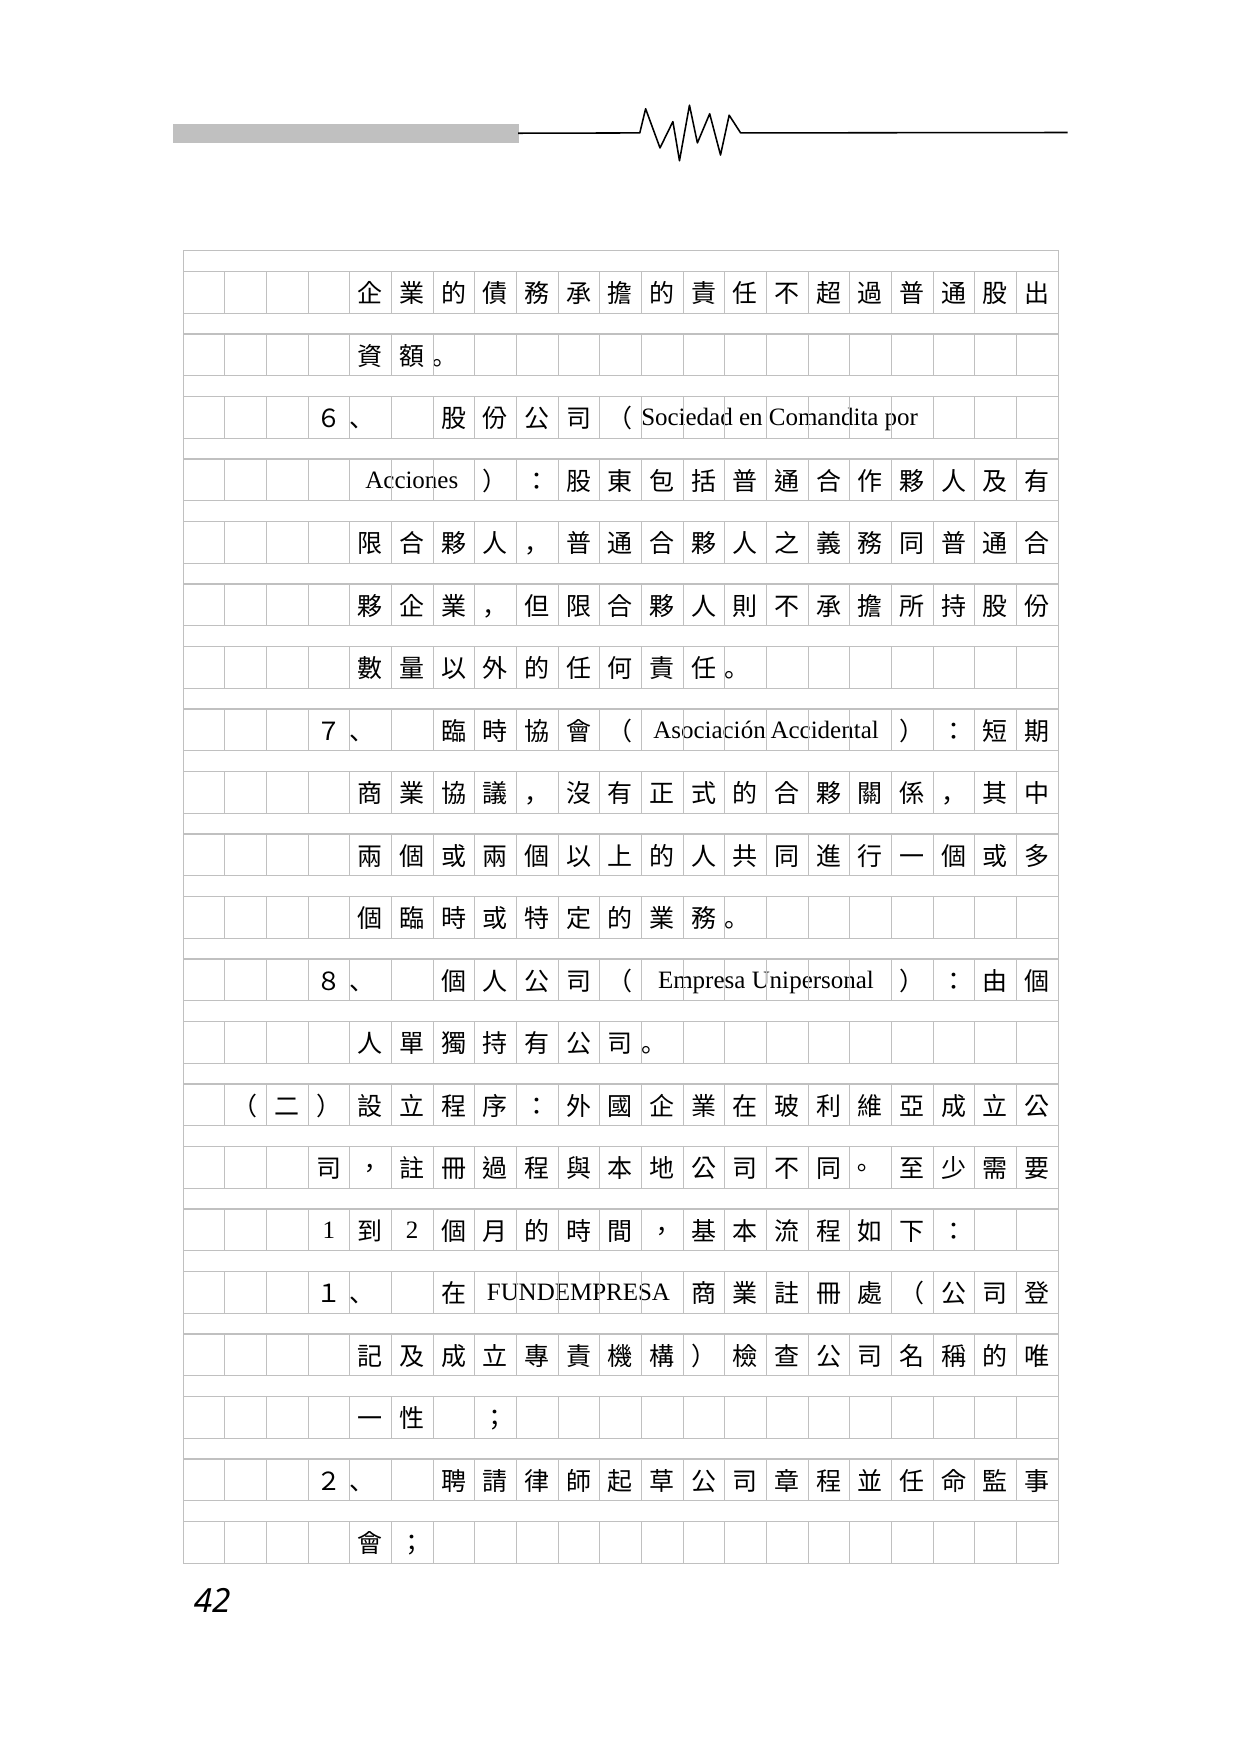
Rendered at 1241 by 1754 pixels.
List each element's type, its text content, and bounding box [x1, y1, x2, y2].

text ： [517, 1085, 558, 1125]
text ７、 臨時協會（Asociación Accidental）：短期商業協議，沒有正式的合夥關係，其中兩個或兩個以上的人共同進行一個或多個臨時或特定的業務。 [642, 835, 683, 875]
text ７、 臨時協會（Asociación Accidental）：短期商業協議，沒有正式的合夥關係，其中兩個或兩個以上的人共同進行一個或多個臨時或特定的業務。 [975, 897, 1016, 938]
text １、 在FUNDEMPRESA商業註冊處（公司登記及成立專責機構）檢查公司名稱的唯一性 ； [434, 1272, 474, 1313]
text 到 [350, 1210, 391, 1250]
text 程 [809, 1210, 849, 1250]
text １、 在FUNDEMPRESA商業註冊處（公司登記及成立專責機構）檢查公司名稱的唯一性 ； [767, 1272, 808, 1313]
text ７、 臨時協會（Asociación Accidental）：短期商業協議，沒有正式的合夥關係，其中兩個或兩個以上的人共同進行一個或多個臨時或特定的業務。 [1017, 710, 1058, 750]
text [225, 1210, 266, 1250]
text ２、 聘請律師起草公司章程並任命監事會； [281, 1522, 308, 1563]
text １、 在FUNDEMPRESA商業註冊處（公司登記及成立專責機構）檢查公司名稱的唯一性 ； [642, 1272, 683, 1313]
text ７、 臨時協會（Asociación Accidental）：短期商業協議，沒有正式的合夥關係，其中兩個或兩個以上的人共同進行一個或多個臨時或特定的業務。 [475, 897, 516, 938]
text ７、 臨時協會（Asociación Accidental）：短期商業協議，沒有正式的合夥關係，其中兩個或兩個以上的人共同進行一個或多個臨時或特定的業務。 [767, 772, 808, 813]
text ２、 聘請律師起草公司章程並任命監事會； [934, 1460, 974, 1500]
text ２、 聘請律師起草公司章程並任命監事會； [684, 1522, 724, 1563]
text １、 在FUNDEMPRESA商業註冊處（公司登記及成立專責機構）檢查公司名稱的唯一性 ； [934, 1335, 974, 1375]
text １、 在FUNDEMPRESA商業註冊處（公司登記及成立專責機構）檢查公司名稱的唯一性 ； [475, 1397, 516, 1438]
text １、 在FUNDEMPRESA商業註冊處（公司登記及成立專責機構）檢查公司名稱的唯一性 ； [809, 1272, 849, 1313]
text ７、 臨時協會（Asociación Accidental）：短期商業協議，沒有正式的合夥關係，其中兩個或兩個以上的人共同進行一個或多個臨時或特定的業務。 [517, 897, 558, 938]
text ５、 有限合夥制（Sociedad en Comandita Simple）：由一個或多個普通合夥人（共同負責普通合夥人）和一個或多個有限合夥人組成的公司，這些合夥人對合夥企業的債務承擔的責任不超過普通股出資額。 [281, 314, 1058, 333]
text ７、 臨時協會（Asociación Accidental）：短期商業協議，沒有正式的合夥關係，其中兩個或兩個以上的人共同進行一個或多個臨時或特定的業務。 [434, 772, 474, 813]
text ８、 個人公司（Empresa Unipersonal）：由個人單獨持有公司。 [559, 960, 599, 1000]
text ２、 聘請律師起草公司章程並任命監事會； [559, 1522, 599, 1563]
text 企 [642, 1085, 683, 1125]
text 國 [600, 1085, 641, 1125]
text [267, 1210, 308, 1250]
text ８、 個人公司（Empresa Unipersonal）：由個人單獨持有公司。 [684, 960, 724, 1000]
text １、 在FUNDEMPRESA商業註冊處（公司登記及成立專責機構）檢查公司名稱的唯一性 ； [559, 1272, 599, 1313]
text 設 [350, 1085, 391, 1125]
text ７、 臨時協會（Asociación Accidental）：短期商業協議，沒有正式的合夥關係，其中兩個或兩個以上的人共同進行一個或多個臨時或特定的業務。 [475, 772, 516, 813]
text ８、 個人公司（Empresa Unipersonal）：由個人單獨持有公司。 [725, 960, 766, 1000]
text 地 [642, 1147, 683, 1188]
text ７、 臨時協會（Asociación Accidental）：短期商業協議，沒有正式的合夥關係，其中兩個或兩個以上的人共同進行一個或多個臨時或特定的業務。 [809, 897, 849, 938]
text 註 [392, 1147, 433, 1188]
text [225, 1147, 266, 1188]
text ８、 個人公司（Empresa Unipersonal）：由個人單獨持有公司。 [809, 960, 849, 1000]
text １、 在FUNDEMPRESA商業註冊處（公司登記及成立專責機構）檢查公司名稱的唯一性 ； [975, 1335, 1016, 1375]
text ２、 聘請律師起草公司章程並任命監事會； [392, 1460, 433, 1500]
text ７、 臨時協會（Asociación Accidental）：短期商業協議，沒有正式的合夥關係，其中兩個或兩個以上的人共同進行一個或多個臨時或特定的業務。 [309, 710, 349, 750]
text ７、 臨時協會（Asociación Accidental）：短期商業協議，沒有正式的合夥關係，其中兩個或兩個以上的人共同進行一個或多個臨時或特定的業務。 [434, 710, 474, 750]
text ７、 臨時協會（Asociación Accidental）：短期商業協議，沒有正式的合夥關係，其中兩個或兩個以上的人共同進行一個或多個臨時或特定的業務。 [517, 772, 558, 813]
text ７、 臨時協會（Asociación Accidental）：短期商業協議，沒有正式的合夥關係，其中兩個或兩個以上的人共同進行一個或多個臨時或特定的業務。 [392, 772, 433, 813]
text ２、 聘請律師起草公司章程並任命監事會； [725, 1460, 766, 1500]
text ） [309, 1085, 349, 1125]
text ７、 臨時協會（Asociación Accidental）：短期商業協議，沒有正式的合夥關係，其中兩個或兩個以上的人共同進行一個或多個臨時或特定的業務。 [475, 835, 516, 875]
text １、 在FUNDEMPRESA商業註冊處（公司登記及成立專責機構）檢查公司名稱的唯一性 ； [559, 1335, 599, 1375]
text [207, 1064, 1058, 1083]
text 2 [392, 1210, 433, 1250]
text ７、 臨時協會（Asociación Accidental）：短期商業協議，沒有正式的合夥關係，其中兩個或兩個以上的人共同進行一個或多個臨時或特定的業務。 [892, 772, 933, 813]
text ８、 個人公司（Empresa Unipersonal）：由個人單獨持有公司。 [350, 1022, 391, 1063]
text 的 [517, 1210, 558, 1250]
text ７、 臨時協會（Asociación Accidental）：短期商業協議，沒有正式的合夥關係，其中兩個或兩個以上的人共同進行一個或多個臨時或特定的業務。 [392, 897, 433, 938]
text ８、 個人公司（Empresa Unipersonal）：由個人單獨持有公司。 [975, 960, 1016, 1000]
text 本 [725, 1210, 766, 1250]
text １、 在FUNDEMPRESA商業註冊處（公司登記及成立專責機構）檢查公司名稱的唯一性 ； [392, 1397, 433, 1438]
text １、 在FUNDEMPRESA商業註冊處（公司登記及成立專責機構）檢查公司名稱的唯一性 ； [309, 1397, 349, 1438]
text ２、 聘請律師起草公司章程並任命監事會； [309, 1522, 349, 1563]
text 時 [559, 1210, 599, 1250]
text ７、 臨時協會（Asociación Accidental）：短期商業協議，沒有正式的合夥關係，其中兩個或兩個以上的人共同進行一個或多個臨時或特定的業務。 [850, 710, 891, 750]
text １、 在FUNDEMPRESA商業註冊處（公司登記及成立專責機構）檢查公司名稱的唯一性 ； [434, 1335, 474, 1375]
text ８、 個人公司（Empresa Unipersonal）：由個人單獨持有公司。 [600, 960, 641, 1000]
text ７、 臨時協會（Asociación Accidental）：短期商業協議，沒有正式的合夥關係，其中兩個或兩個以上的人共同進行一個或多個臨時或特定的業務。 [517, 710, 558, 750]
text ２、 聘請律師起草公司章程並任命監事會； [892, 1460, 933, 1500]
text ８、 個人公司（Empresa Unipersonal）：由個人單獨持有公司。 [434, 1022, 474, 1063]
text 在 [725, 1085, 766, 1125]
text １、 在FUNDEMPRESA商業註冊處（公司登記及成立專責機構）檢查公司名稱的唯一性 ； [642, 1335, 683, 1375]
text １、 在FUNDEMPRESA商業註冊處（公司登記及成立專責機構）檢查公司名稱的唯一性 ； [600, 1397, 641, 1438]
text １、 在FUNDEMPRESA商業註冊處（公司登記及成立專責機構）檢查公司名稱的唯一性 ； [281, 1251, 1058, 1271]
text １、 在FUNDEMPRESA商業註冊處（公司登記及成立專責機構）檢查公司名稱的唯一性 ； [1017, 1272, 1058, 1313]
text ７、 臨時協會（Asociación Accidental）：短期商業協議，沒有正式的合夥關係，其中兩個或兩個以上的人共同進行一個或多個臨時或特定的業務。 [850, 772, 891, 813]
text ２、 聘請律師起草公司章程並任命監事會； [392, 1522, 433, 1563]
text １、 在FUNDEMPRESA商業註冊處（公司登記及成立專責機構）檢查公司名稱的唯一性 ； [309, 1335, 349, 1375]
text ２、 聘請律師起草公司章程並任命監事會； [559, 1460, 599, 1500]
text １、 在FUNDEMPRESA商業註冊處（公司登記及成立專責機構）檢查公司名稱的唯一性 ； [809, 1397, 849, 1438]
text 間 [600, 1210, 641, 1250]
text ８、 個人公司（Empresa Unipersonal）：由個人單獨持有公司。 [975, 1022, 1016, 1063]
text 過 [475, 1147, 516, 1188]
text １、 在FUNDEMPRESA商業註冊處（公司登記及成立專責機構）檢查公司名稱的唯一性 ； [975, 1397, 1016, 1438]
text ７、 臨時協會（Asociación Accidental）：短期商業協議，沒有正式的合夥關係，其中兩個或兩個以上的人共同進行一個或多個臨時或特定的業務。 [600, 710, 641, 750]
text ２、 聘請律師起草公司章程並任命監事會； [642, 1460, 683, 1500]
text ２、 聘請律師起草公司章程並任命監事會； [281, 1439, 1058, 1458]
text ２、 聘請律師起草公司章程並任命監事會； [850, 1522, 891, 1563]
text ７、 臨時協會（Asociación Accidental）：短期商業協議，沒有正式的合夥關係，其中兩個或兩個以上的人共同進行一個或多個臨時或特定的業務。 [725, 897, 766, 938]
text ８、 個人公司（Empresa Unipersonal）：由個人單獨持有公司。 [392, 960, 433, 1000]
text 立 [975, 1085, 1016, 1125]
text ８、 個人公司（Empresa Unipersonal）：由個人單獨持有公司。 [517, 1022, 558, 1063]
text ２、 聘請律師起草公司章程並任命監事會； [350, 1460, 391, 1500]
text ７、 臨時協會（Asociación Accidental）：短期商業協議，沒有正式的合夥關係，其中兩個或兩個以上的人共同進行一個或多個臨時或特定的業務。 [309, 772, 349, 813]
text １、 在FUNDEMPRESA商業註冊處（公司登記及成立專責機構）檢查公司名稱的唯一性 ； [892, 1397, 933, 1438]
text ７、 臨時協會（Asociación Accidental）：短期商業協議，沒有正式的合夥關係，其中兩個或兩個以上的人共同進行一個或多個臨時或特定的業務。 [559, 710, 599, 750]
text ７、 臨時協會（Asociación Accidental）：短期商業協議，沒有正式的合夥關係，其中兩個或兩個以上的人共同進行一個或多個臨時或特定的業務。 [559, 897, 599, 938]
text ８、 個人公司（Empresa Unipersonal）：由個人單獨持有公司。 [642, 1022, 683, 1063]
text ２、 聘請律師起草公司章程並任命監事會； [1017, 1522, 1058, 1563]
text ６、 股份公司（Sociedad en Comandita por Acciones）：股東包括普通合作夥人及有限合夥人，普通合夥人之義務同普通合夥企業，但限合夥人則不承擔所持股份數量以外的任何責任。 [281, 564, 1058, 583]
text ７、 臨時協會（Asociación Accidental）：短期商業協議，沒有正式的合夥關係，其中兩個或兩個以上的人共同進行一個或多個臨時或特定的業務。 [809, 835, 849, 875]
text １、 在FUNDEMPRESA商業註冊處（公司登記及成立專責機構）檢查公司名稱的唯一性 ； [767, 1335, 808, 1375]
text ２、 聘請律師起草公司章程並任命監事會； [1017, 1460, 1058, 1500]
text ７、 臨時協會（Asociación Accidental）：短期商業協議，沒有正式的合夥關係，其中兩個或兩個以上的人共同進行一個或多個臨時或特定的業務。 [281, 689, 1058, 708]
text （ [225, 1085, 266, 1125]
text ２、 聘請律師起草公司章程並任命監事會； [975, 1522, 1016, 1563]
text ２、 聘請律師起草公司章程並任命監事會； [475, 1460, 516, 1500]
text ６、 股份公司（Sociedad en Comandita por Acciones）：股東包括普通合作夥人及有限合夥人，普通合夥人之義務同普通合夥企業，但限合夥人則不承擔所持股份數量以外的任何責任。 [281, 376, 1058, 396]
text ２、 聘請律師起草公司章程並任命監事會； [892, 1522, 933, 1563]
text ８、 個人公司（Empresa Unipersonal）：由個人單獨持有公司。 [281, 1022, 308, 1063]
text ２、 聘請律師起草公司章程並任命監事會； [517, 1460, 558, 1500]
text 業 [684, 1085, 724, 1125]
text 與 [559, 1147, 599, 1188]
text ２、 聘請律師起草公司章程並任命監事會； [809, 1522, 849, 1563]
text 1 [309, 1210, 349, 1250]
text ２、 聘請律師起草公司章程並任命監事會； [281, 1501, 1058, 1521]
text ２、 聘請律師起草公司章程並任命監事會； [642, 1522, 683, 1563]
text 冊 [434, 1147, 474, 1188]
text １、 在FUNDEMPRESA商業註冊處（公司登記及成立專責機構）檢查公司名稱的唯一性 ； [892, 1335, 933, 1375]
text ７、 臨時協會（Asociación Accidental）：短期商業協議，沒有正式的合夥關係，其中兩個或兩個以上的人共同進行一個或多個臨時或特定的業務。 [475, 710, 516, 750]
text ７、 臨時協會（Asociación Accidental）：短期商業協議，沒有正式的合夥關係，其中兩個或兩個以上的人共同進行一個或多個臨時或特定的業務。 [684, 897, 724, 938]
text ８、 個人公司（Empresa Unipersonal）：由個人單獨持有公司。 [850, 960, 891, 1000]
text [207, 1189, 1058, 1208]
text ７、 臨時協會（Asociación Accidental）：短期商業協議，沒有正式的合夥關係，其中兩個或兩個以上的人共同進行一個或多個臨時或特定的業務。 [934, 710, 974, 750]
text ８、 個人公司（Empresa Unipersonal）：由個人單獨持有公司。 [475, 1022, 516, 1063]
text １、 在FUNDEMPRESA商業註冊處（公司登記及成立專責機構）檢查公司名稱的唯一性 ； [850, 1272, 891, 1313]
text 成 [934, 1085, 974, 1125]
text ７、 臨時協會（Asociación Accidental）：短期商業協議，沒有正式的合夥關係，其中兩個或兩個以上的人共同進行一個或多個臨時或特定的業務。 [934, 897, 974, 938]
text １、 在FUNDEMPRESA商業註冊處（公司登記及成立專責機構）檢查公司名稱的唯一性 ； [892, 1272, 933, 1313]
text 要 [1017, 1147, 1058, 1188]
text ２、 聘請律師起草公司章程並任命監事會； [475, 1522, 516, 1563]
text １、 在FUNDEMPRESA商業註冊處（公司登記及成立專責機構）檢查公司名稱的唯一性 ； [975, 1272, 1016, 1313]
text 不 [767, 1147, 808, 1188]
text ７、 臨時協會（Asociación Accidental）：短期商業協議，沒有正式的合夥關係，其中兩個或兩個以上的人共同進行一個或多個臨時或特定的業務。 [767, 710, 808, 750]
text [207, 1126, 1058, 1146]
text 維 [850, 1085, 891, 1125]
text ７、 臨時協會（Asociación Accidental）：短期商業協議，沒有正式的合夥關係，其中兩個或兩個以上的人共同進行一個或多個臨時或特定的業務。 [1017, 772, 1058, 813]
text 月 [475, 1210, 516, 1250]
text １、 在FUNDEMPRESA商業註冊處（公司登記及成立專責機構）檢查公司名稱的唯一性 ； [281, 1272, 308, 1313]
text ７、 臨時協會（Asociación Accidental）：短期商業協議，沒有正式的合夥關係，其中兩個或兩個以上的人共同進行一個或多個臨時或特定的業務。 [642, 710, 683, 750]
text [975, 1210, 1016, 1250]
text ８、 個人公司（Empresa Unipersonal）：由個人單獨持有公司。 [281, 960, 308, 1000]
text ２、 聘請律師起草公司章程並任命監事會； [281, 1460, 308, 1500]
text 二 [267, 1085, 308, 1125]
text １、 在FUNDEMPRESA商業註冊處（公司登記及成立專責機構）檢查公司名稱的唯一性 ； [392, 1335, 433, 1375]
text ８、 個人公司（Empresa Unipersonal）：由個人單獨持有公司。 [850, 1022, 891, 1063]
text １、 在FUNDEMPRESA商業註冊處（公司登記及成立專責機構）檢查公司名稱的唯一性 ； [934, 1272, 974, 1313]
text ８、 個人公司（Empresa Unipersonal）：由個人單獨持有公司。 [725, 1022, 766, 1063]
text １、 在FUNDEMPRESA商業註冊處（公司登記及成立專責機構）檢查公司名稱的唯一性 ； [1017, 1397, 1058, 1438]
text １、 在FUNDEMPRESA商業註冊處（公司登記及成立專責機構）檢查公司名稱的唯一性 ； [392, 1272, 433, 1313]
text 程 [434, 1085, 474, 1125]
text 玻 [767, 1085, 808, 1125]
text ８、 個人公司（Empresa Unipersonal）：由個人單獨持有公司。 [1017, 960, 1058, 1000]
text ８、 個人公司（Empresa Unipersonal）：由個人單獨持有公司。 [600, 1022, 641, 1063]
text ７、 臨時協會（Asociación Accidental）：短期商業協議，沒有正式的合夥關係，其中兩個或兩個以上的人共同進行一個或多個臨時或特定的業務。 [309, 897, 349, 938]
text ７、 臨時協會（Asociación Accidental）：短期商業協議，沒有正式的合夥關係，其中兩個或兩個以上的人共同進行一個或多個臨時或特定的業務。 [975, 772, 1016, 813]
text 利 [809, 1085, 849, 1125]
text １、 在FUNDEMPRESA商業註冊處（公司登記及成立專責機構）檢查公司名稱的唯一性 ； [350, 1397, 391, 1438]
text ７、 臨時協會（Asociación Accidental）：短期商業協議，沒有正式的合夥關係，其中兩個或兩個以上的人共同進行一個或多個臨時或特定的業務。 [559, 772, 599, 813]
text １、 在FUNDEMPRESA商業註冊處（公司登記及成立專責機構）檢查公司名稱的唯一性 ； [850, 1397, 891, 1438]
text 公 [684, 1147, 724, 1188]
text ７、 臨時協會（Asociación Accidental）：短期商業協議，沒有正式的合夥關係，其中兩個或兩個以上的人共同進行一個或多個臨時或特定的業務。 [684, 835, 724, 875]
text ７、 臨時協會（Asociación Accidental）：短期商業協議，沒有正式的合夥關係，其中兩個或兩個以上的人共同進行一個或多個臨時或特定的業務。 [392, 710, 433, 750]
text ２、 聘請律師起草公司章程並任命監事會； [975, 1460, 1016, 1500]
text ７、 臨時協會（Asociación Accidental）：短期商業協議，沒有正式的合夥關係，其中兩個或兩個以上的人共同進行一個或多個臨時或特定的業務。 [892, 897, 933, 938]
text ８、 個人公司（Empresa Unipersonal）：由個人單獨持有公司。 [934, 1022, 974, 1063]
text ７、 臨時協會（Asociación Accidental）：短期商業協議，沒有正式的合夥關係，其中兩個或兩個以上的人共同進行一個或多個臨時或特定的業務。 [934, 772, 974, 813]
text ２、 聘請律師起草公司章程並任命監事會； [434, 1522, 474, 1563]
text ２、 聘請律師起草公司章程並任命監事會； [767, 1522, 808, 1563]
text 至 [892, 1147, 933, 1188]
text ７、 臨時協會（Asociación Accidental）：短期商業協議，沒有正式的合夥關係，其中兩個或兩個以上的人共同進行一個或多個臨時或特定的業務。 [934, 835, 974, 875]
text ７、 臨時協會（Asociación Accidental）：短期商業協議，沒有正式的合夥關係，其中兩個或兩個以上的人共同進行一個或多個臨時或特定的業務。 [809, 710, 849, 750]
text ７、 臨時協會（Asociación Accidental）：短期商業協議，沒有正式的合夥關係，其中兩個或兩個以上的人共同進行一個或多個臨時或特定的業務。 [281, 751, 1058, 771]
text [1017, 1210, 1058, 1250]
text ２、 聘請律師起草公司章程並任命監事會； [600, 1522, 641, 1563]
text 。 [850, 1147, 891, 1188]
text １、 在FUNDEMPRESA商業註冊處（公司登記及成立專責機構）檢查公司名稱的唯一性 ； [850, 1335, 891, 1375]
text ８、 個人公司（Empresa Unipersonal）：由個人單獨持有公司。 [309, 1022, 349, 1063]
text ８、 個人公司（Empresa Unipersonal）：由個人單獨持有公司。 [642, 960, 683, 1000]
text ８、 個人公司（Empresa Unipersonal）：由個人單獨持有公司。 [892, 960, 933, 1000]
text ８、 個人公司（Empresa Unipersonal）：由個人單獨持有公司。 [892, 1022, 933, 1063]
text ８、 個人公司（Empresa Unipersonal）：由個人單獨持有公司。 [684, 1022, 724, 1063]
text ８、 個人公司（Empresa Unipersonal）：由個人單獨持有公司。 [350, 960, 391, 1000]
text １、 在FUNDEMPRESA商業註冊處（公司登記及成立專責機構）檢查公司名稱的唯一性 ； [934, 1397, 974, 1438]
text ７、 臨時協會（Asociación Accidental）：短期商業協議，沒有正式的合夥關係，其中兩個或兩個以上的人共同進行一個或多個臨時或特定的業務。 [434, 897, 474, 938]
text １、 在FUNDEMPRESA商業註冊處（公司登記及成立專責機構）檢查公司名稱的唯一性 ； [600, 1335, 641, 1375]
text 司 [725, 1147, 766, 1188]
text ７、 臨時協會（Asociación Accidental）：短期商業協議，沒有正式的合夥關係，其中兩個或兩個以上的人共同進行一個或多個臨時或特定的業務。 [350, 772, 391, 813]
text １、 在FUNDEMPRESA商業註冊處（公司登記及成立專責機構）檢查公司名稱的唯一性 ； [1017, 1335, 1058, 1375]
text １、 在FUNDEMPRESA商業註冊處（公司登記及成立專責機構）檢查公司名稱的唯一性 ； [281, 1335, 308, 1375]
text １、 在FUNDEMPRESA商業註冊處（公司登記及成立專責機構）檢查公司名稱的唯一性 ； [684, 1335, 724, 1375]
text １、 在FUNDEMPRESA商業註冊處（公司登記及成立專責機構）檢查公司名稱的唯一性 ； [684, 1272, 724, 1313]
text 流 [767, 1210, 808, 1250]
text ２、 聘請律師起草公司章程並任命監事會； [767, 1460, 808, 1500]
text １、 在FUNDEMPRESA商業註冊處（公司登記及成立專責機構）檢查公司名稱的唯一性 ； [475, 1335, 516, 1375]
text ７、 臨時協會（Asociación Accidental）：短期商業協議，沒有正式的合夥關係，其中兩個或兩個以上的人共同進行一個或多個臨時或特定的業務。 [892, 710, 933, 750]
text ７、 臨時協會（Asociación Accidental）：短期商業協議，沒有正式的合夥關係，其中兩個或兩個以上的人共同進行一個或多個臨時或特定的業務。 [350, 897, 391, 938]
text ５、 有限合夥制（Sociedad en Comandita Simple）：由一個或多個普通合夥人（共同負責普通合夥人）和一個或多個有限合夥人組成的公司，這些合夥人對合夥企業的債務承擔的責任不超過普通股出資額。 [281, 251, 1058, 271]
text ７、 臨時協會（Asociación Accidental）：短期商業協議，沒有正式的合夥關係，其中兩個或兩個以上的人共同進行一個或多個臨時或特定的業務。 [392, 835, 433, 875]
text ８、 個人公司（Empresa Unipersonal）：由個人單獨持有公司。 [559, 1022, 599, 1063]
text １、 在FUNDEMPRESA商業註冊處（公司登記及成立專責機構）檢查公司名稱的唯一性 ； [281, 1314, 1058, 1333]
text ７、 臨時協會（Asociación Accidental）：短期商業協議，沒有正式的合夥關係，其中兩個或兩個以上的人共同進行一個或多個臨時或特定的業務。 [850, 835, 891, 875]
text 本 [600, 1147, 641, 1188]
text １、 在FUNDEMPRESA商業註冊處（公司登記及成立專責機構）檢查公司名稱的唯一性 ； [517, 1272, 558, 1313]
text ８、 個人公司（Empresa Unipersonal）：由個人單獨持有公司。 [517, 960, 558, 1000]
text ２、 聘請律師起草公司章程並任命監事會； [809, 1460, 849, 1500]
text ７、 臨時協會（Asociación Accidental）：短期商業協議，沒有正式的合夥關係，其中兩個或兩個以上的人共同進行一個或多個臨時或特定的業務。 [559, 835, 599, 875]
text ７、 臨時協會（Asociación Accidental）：短期商業協議，沒有正式的合夥關係，其中兩個或兩個以上的人共同進行一個或多個臨時或特定的業務。 [600, 897, 641, 938]
text ８、 個人公司（Empresa Unipersonal）：由個人單獨持有公司。 [767, 1022, 808, 1063]
text ８、 個人公司（Empresa Unipersonal）：由個人單獨持有公司。 [434, 960, 474, 1000]
text １、 在FUNDEMPRESA商業註冊處（公司登記及成立專責機構）檢查公司名稱的唯一性 ； [350, 1272, 391, 1313]
text 外 [559, 1085, 599, 1125]
text ７、 臨時協會（Asociación Accidental）：短期商業協議，沒有正式的合夥關係，其中兩個或兩個以上的人共同進行一個或多個臨時或特定的業務。 [309, 835, 349, 875]
text 如 [850, 1210, 891, 1250]
text １、 在FUNDEMPRESA商業註冊處（公司登記及成立專責機構）檢查公司名稱的唯一性 ； [809, 1335, 849, 1375]
text 司 [309, 1147, 349, 1188]
text ６、 股份公司（Sociedad en Comandita por Acciones）：股東包括普通合作夥人及有限合夥人，普通合夥人之義務同普通合夥企業，但限合夥人則不承擔所持股份數量以外的任何責任。 [281, 626, 1058, 646]
text 序 [475, 1085, 516, 1125]
text ８、 個人公司（Empresa Unipersonal）：由個人單獨持有公司。 [767, 960, 808, 1000]
text ： [934, 1210, 974, 1250]
text １、 在FUNDEMPRESA商業註冊處（公司登記及成立專責機構）檢查公司名稱的唯一性 ； [434, 1397, 474, 1438]
text ７、 臨時協會（Asociación Accidental）：短期商業協議，沒有正式的合夥關係，其中兩個或兩個以上的人共同進行一個或多個臨時或特定的業務。 [642, 772, 683, 813]
text ６、 股份公司（Sociedad en Comandita por Acciones）：股東包括普通合作夥人及有限合夥人，普通合夥人之義務同普通合夥企業，但限合夥人則不承擔所持股份數量以外的任何責任。 [281, 439, 1058, 458]
text ７、 臨時協會（Asociación Accidental）：短期商業協議，沒有正式的合夥關係，其中兩個或兩個以上的人共同進行一個或多個臨時或特定的業務。 [850, 897, 891, 938]
text １、 在FUNDEMPRESA商業註冊處（公司登記及成立專責機構）檢查公司名稱的唯一性 ； [517, 1335, 558, 1375]
text ２、 聘請律師起草公司章程並任命監事會； [517, 1522, 558, 1563]
text ６、 股份公司（Sociedad en Comandita por Acciones）：股東包括普通合作夥人及有限合夥人，普通合夥人之義務同普通合夥企業，但限合夥人則不承擔所持股份數量以外的任何責任。 [281, 501, 1058, 521]
text ８、 個人公司（Empresa Unipersonal）：由個人單獨持有公司。 [281, 939, 1058, 958]
text 基 [684, 1210, 724, 1250]
text 個 [434, 1210, 474, 1250]
text ７、 臨時協會（Asociación Accidental）：短期商業協議，沒有正式的合夥關係，其中兩個或兩個以上的人共同進行一個或多個臨時或特定的業務。 [684, 772, 724, 813]
text １、 在FUNDEMPRESA商業註冊處（公司登記及成立專責機構）檢查公司名稱的唯一性 ； [725, 1335, 766, 1375]
text 公 [1017, 1085, 1058, 1125]
text 下 [892, 1210, 933, 1250]
text ２、 聘請律師起草公司章程並任命監事會； [600, 1460, 641, 1500]
text ， [642, 1210, 683, 1250]
text ７、 臨時協會（Asociación Accidental）：短期商業協議，沒有正式的合夥關係，其中兩個或兩個以上的人共同進行一個或多個臨時或特定的業務。 [767, 835, 808, 875]
text １、 在FUNDEMPRESA商業註冊處（公司登記及成立專責機構）檢查公司名稱的唯一性 ； [517, 1397, 558, 1438]
text 亞 [892, 1085, 933, 1125]
text １、 在FUNDEMPRESA商業註冊處（公司登記及成立專責機構）檢查公司名稱的唯一性 ； [684, 1397, 724, 1438]
text ８、 個人公司（Empresa Unipersonal）：由個人單獨持有公司。 [309, 960, 349, 1000]
text ８、 個人公司（Empresa Unipersonal）：由個人單獨持有公司。 [934, 960, 974, 1000]
text ７、 臨時協會（Asociación Accidental）：短期商業協議，沒有正式的合夥關係，其中兩個或兩個以上的人共同進行一個或多個臨時或特定的業務。 [975, 710, 1016, 750]
text ７、 臨時協會（Asociación Accidental）：短期商業協議，沒有正式的合夥關係，其中兩個或兩個以上的人共同進行一個或多個臨時或特定的業務。 [725, 710, 766, 750]
text ２、 聘請律師起草公司章程並任命監事會； [350, 1522, 391, 1563]
text １、 在FUNDEMPRESA商業註冊處（公司登記及成立專責機構）檢查公司名稱的唯一性 ； [475, 1272, 516, 1313]
text ２、 聘請律師起草公司章程並任命監事會； [434, 1460, 474, 1500]
text １、 在FUNDEMPRESA商業註冊處（公司登記及成立專責機構）檢查公司名稱的唯一性 ； [767, 1397, 808, 1438]
text ７、 臨時協會（Asociación Accidental）：短期商業協議，沒有正式的合夥關係，其中兩個或兩個以上的人共同進行一個或多個臨時或特定的業務。 [642, 897, 683, 938]
text 立 [392, 1085, 433, 1125]
text １、 在FUNDEMPRESA商業註冊處（公司登記及成立專責機構）檢查公司名稱的唯一性 ； [281, 1397, 308, 1438]
text １、 在FUNDEMPRESA商業註冊處（公司登記及成立專責機構）檢查公司名稱的唯一性 ； [725, 1397, 766, 1438]
text １、 在FUNDEMPRESA商業註冊處（公司登記及成立專責機構）檢查公司名稱的唯一性 ； [350, 1335, 391, 1375]
text ７、 臨時協會（Asociación Accidental）：短期商業協議，沒有正式的合夥關係，其中兩個或兩個以上的人共同進行一個或多個臨時或特定的業務。 [809, 772, 849, 813]
text ７、 臨時協會（Asociación Accidental）：短期商業協議，沒有正式的合夥關係，其中兩個或兩個以上的人共同進行一個或多個臨時或特定的業務。 [892, 835, 933, 875]
text 少 [934, 1147, 974, 1188]
text ８、 個人公司（Empresa Unipersonal）：由個人單獨持有公司。 [392, 1022, 433, 1063]
text ７、 臨時協會（Asociación Accidental）：短期商業協議，沒有正式的合夥關係，其中兩個或兩個以上的人共同進行一個或多個臨時或特定的業務。 [350, 710, 391, 750]
text ８、 個人公司（Empresa Unipersonal）：由個人單獨持有公司。 [809, 1022, 849, 1063]
text 程 [517, 1147, 558, 1188]
text １、 在FUNDEMPRESA商業註冊處（公司登記及成立專責機構）檢查公司名稱的唯一性 ； [642, 1397, 683, 1438]
text １、 在FUNDEMPRESA商業註冊處（公司登記及成立專責機構）檢查公司名稱的唯一性 ； [725, 1272, 766, 1313]
text ２、 聘請律師起草公司章程並任命監事會； [309, 1460, 349, 1500]
text ２、 聘請律師起草公司章程並任命監事會； [684, 1460, 724, 1500]
text ７、 臨時協會（Asociación Accidental）：短期商業協議，沒有正式的合夥關係，其中兩個或兩個以上的人共同進行一個或多個臨時或特定的業務。 [725, 772, 766, 813]
text ７、 臨時協會（Asociación Accidental）：短期商業協議，沒有正式的合夥關係，其中兩個或兩個以上的人共同進行一個或多個臨時或特定的業務。 [767, 897, 808, 938]
text １、 在FUNDEMPRESA商業註冊處（公司登記及成立專責機構）檢查公司名稱的唯一性 ； [281, 1376, 1058, 1396]
text 同 [809, 1147, 849, 1188]
text [267, 1147, 308, 1188]
text ７、 臨時協會（Asociación Accidental）：短期商業協議，沒有正式的合夥關係，其中兩個或兩個以上的人共同進行一個或多個臨時或特定的業務。 [281, 876, 1058, 896]
text １、 在FUNDEMPRESA商業註冊處（公司登記及成立專責機構）檢查公司名稱的唯一性 ； [559, 1397, 599, 1438]
text １、 在FUNDEMPRESA商業註冊處（公司登記及成立專責機構）檢查公司名稱的唯一性 ； [600, 1272, 641, 1313]
text ７、 臨時協會（Asociación Accidental）：短期商業協議，沒有正式的合夥關係，其中兩個或兩個以上的人共同進行一個或多個臨時或特定的業務。 [1017, 897, 1058, 938]
text ７、 臨時協會（Asociación Accidental）：短期商業協議，沒有正式的合夥關係，其中兩個或兩個以上的人共同進行一個或多個臨時或特定的業務。 [517, 835, 558, 875]
text ８、 個人公司（Empresa Unipersonal）：由個人單獨持有公司。 [475, 960, 516, 1000]
text ７、 臨時協會（Asociación Accidental）：短期商業協議，沒有正式的合夥關係，其中兩個或兩個以上的人共同進行一個或多個臨時或特定的業務。 [434, 835, 474, 875]
text ７、 臨時協會（Asociación Accidental）：短期商業協議，沒有正式的合夥關係，其中兩個或兩個以上的人共同進行一個或多個臨時或特定的業務。 [600, 835, 641, 875]
text ７、 臨時協會（Asociación Accidental）：短期商業協議，沒有正式的合夥關係，其中兩個或兩個以上的人共同進行一個或多個臨時或特定的業務。 [684, 710, 724, 750]
text ８、 個人公司（Empresa Unipersonal）：由個人單獨持有公司。 [1017, 1022, 1058, 1063]
text １、 在FUNDEMPRESA商業註冊處（公司登記及成立專責機構）檢查公司名稱的唯一性 ； [309, 1272, 349, 1313]
text ２、 聘請律師起草公司章程並任命監事會； [934, 1522, 974, 1563]
text ８、 個人公司（Empresa Unipersonal）：由個人單獨持有公司。 [281, 1001, 1058, 1021]
text ７、 臨時協會（Asociación Accidental）：短期商業協議，沒有正式的合夥關係，其中兩個或兩個以上的人共同進行一個或多個臨時或特定的業務。 [600, 772, 641, 813]
text ７、 臨時協會（Asociación Accidental）：短期商業協議，沒有正式的合夥關係，其中兩個或兩個以上的人共同進行一個或多個臨時或特定的業務。 [725, 835, 766, 875]
text ２、 聘請律師起草公司章程並任命監事會； [725, 1522, 766, 1563]
text ７、 臨時協會（Asociación Accidental）：短期商業協議，沒有正式的合夥關係，其中兩個或兩個以上的人共同進行一個或多個臨時或特定的業務。 [975, 835, 1016, 875]
text 需 [975, 1147, 1016, 1188]
text ， [350, 1147, 391, 1188]
text ２、 聘請律師起草公司章程並任命監事會； [850, 1460, 891, 1500]
text ７、 臨時協會（Asociación Accidental）：短期商業協議，沒有正式的合夥關係，其中兩個或兩個以上的人共同進行一個或多個臨時或特定的業務。 [1017, 835, 1058, 875]
text ７、 臨時協會（Asociación Accidental）：短期商業協議，沒有正式的合夥關係，其中兩個或兩個以上的人共同進行一個或多個臨時或特定的業務。 [350, 835, 391, 875]
text ７、 臨時協會（Asociación Accidental）：短期商業協議，沒有正式的合夥關係，其中兩個或兩個以上的人共同進行一個或多個臨時或特定的業務。 [281, 814, 1058, 833]
